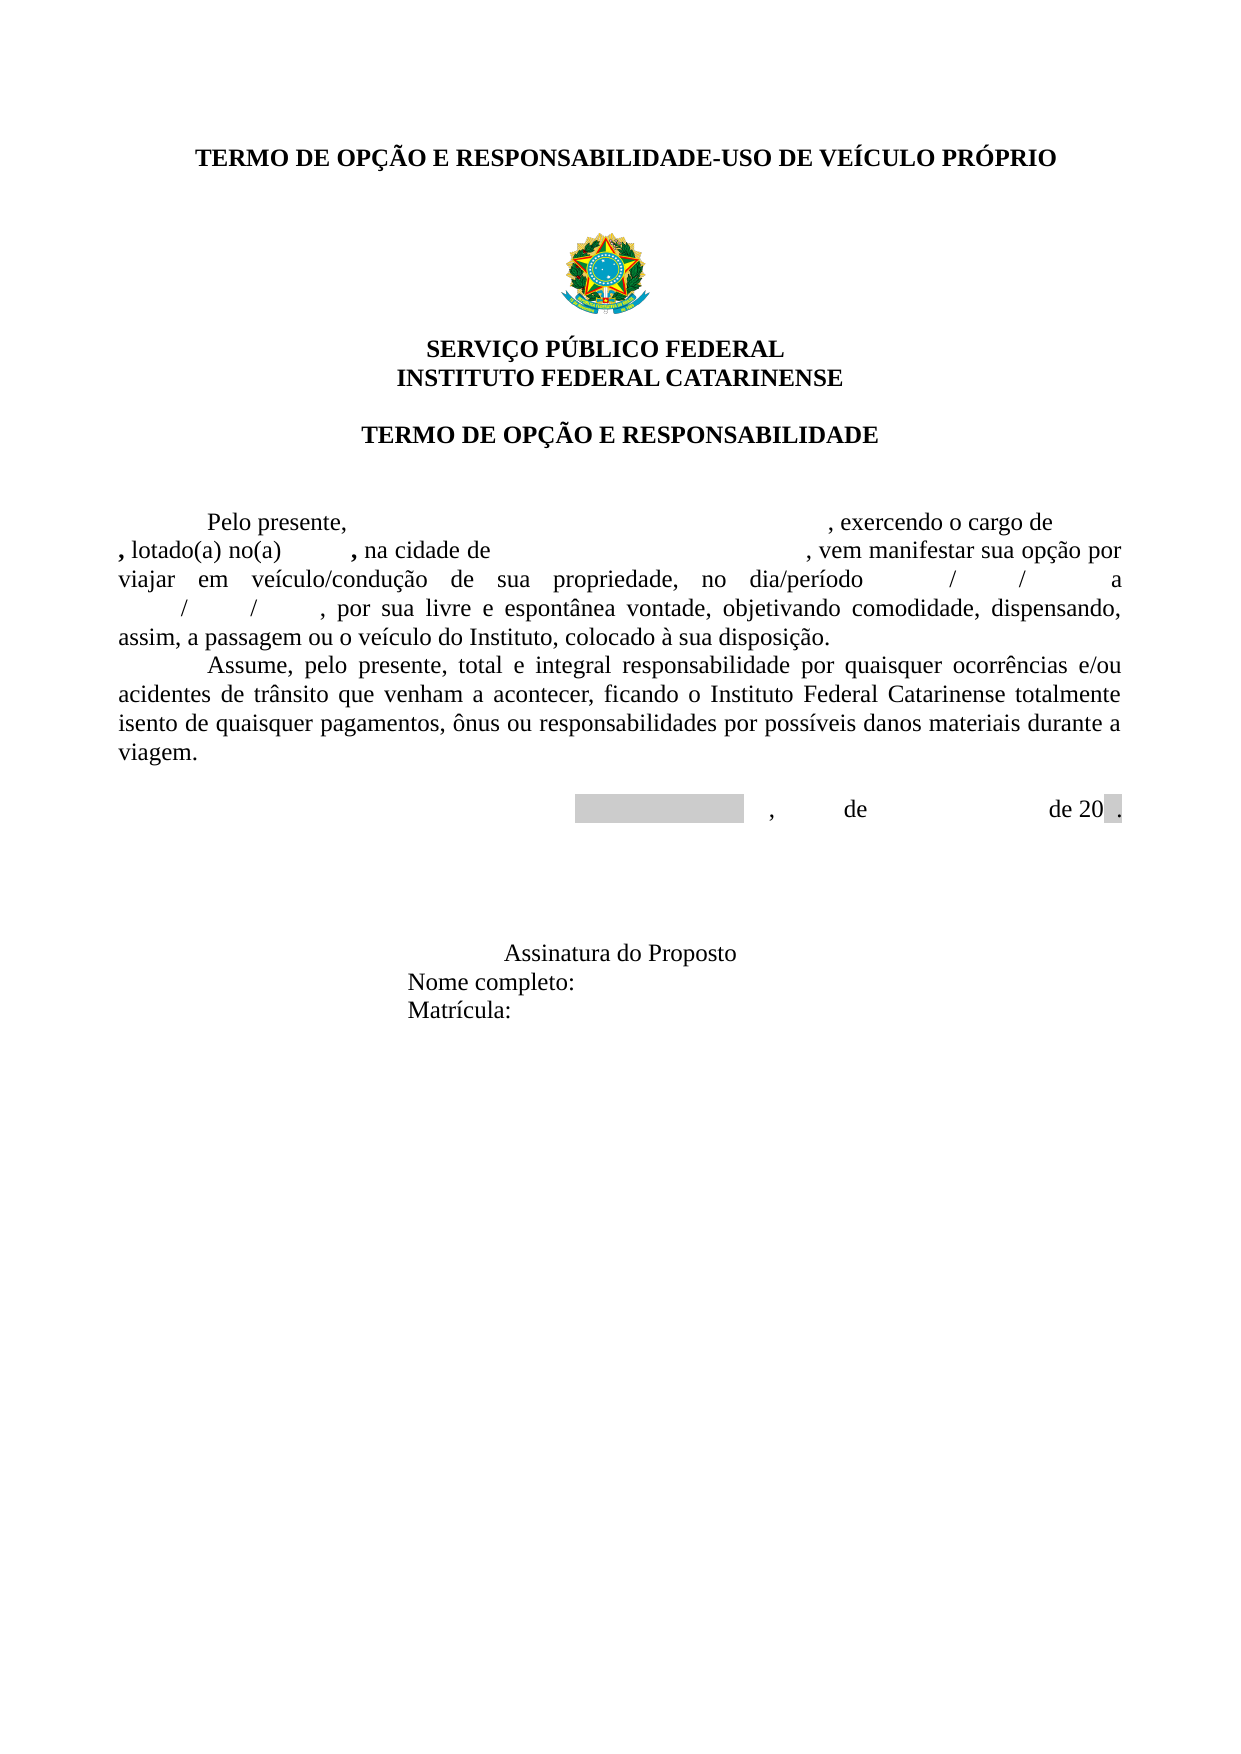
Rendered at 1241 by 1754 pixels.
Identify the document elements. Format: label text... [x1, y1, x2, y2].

text Nome completo: [118, 967, 1122, 996]
picture [561, 233, 650, 314]
text Termo de Opção e Responsabilidade [118, 421, 1122, 449]
text Matrícula: [118, 996, 1122, 1024]
text INSTITUTO FEDERAL CATARINENSE [118, 363, 1122, 392]
text Assinatura do Proposto [118, 938, 1122, 967]
text Assume, pelo presente, total e integral responsabilidade por quaisquer ocorrências e/ou acidentes de trânsito que venham a acontecer, ficando o Instituto Federal Catarinense totalmente isento de quaisquer pagamentos, ônus ou responsabilidades por possíveis danos materiais durante a viagem. [118, 651, 1122, 766]
text SERVIÇO PÚBLICO FEDERAL [118, 334, 1093, 363]
text , de de 20 . [118, 794, 1122, 823]
text TERMO DE OPÇÃO E RESPONSABILIDADE-USO DE VEÍCULO PRÓPRIO [130, 143, 1122, 172]
text Pelo presente, , exercendo o cargo de , lotado(a) no(a) , na cidade de , vem manifestar sua opção por viajar em veículo/condução de sua propriedade, no dia/período / / a / / , por sua livre e espontânea vontade, objetivando comodidade, dispensando, assim, a passagem ou o veículo do Instituto, colocado à sua disposição. [118, 507, 1122, 651]
